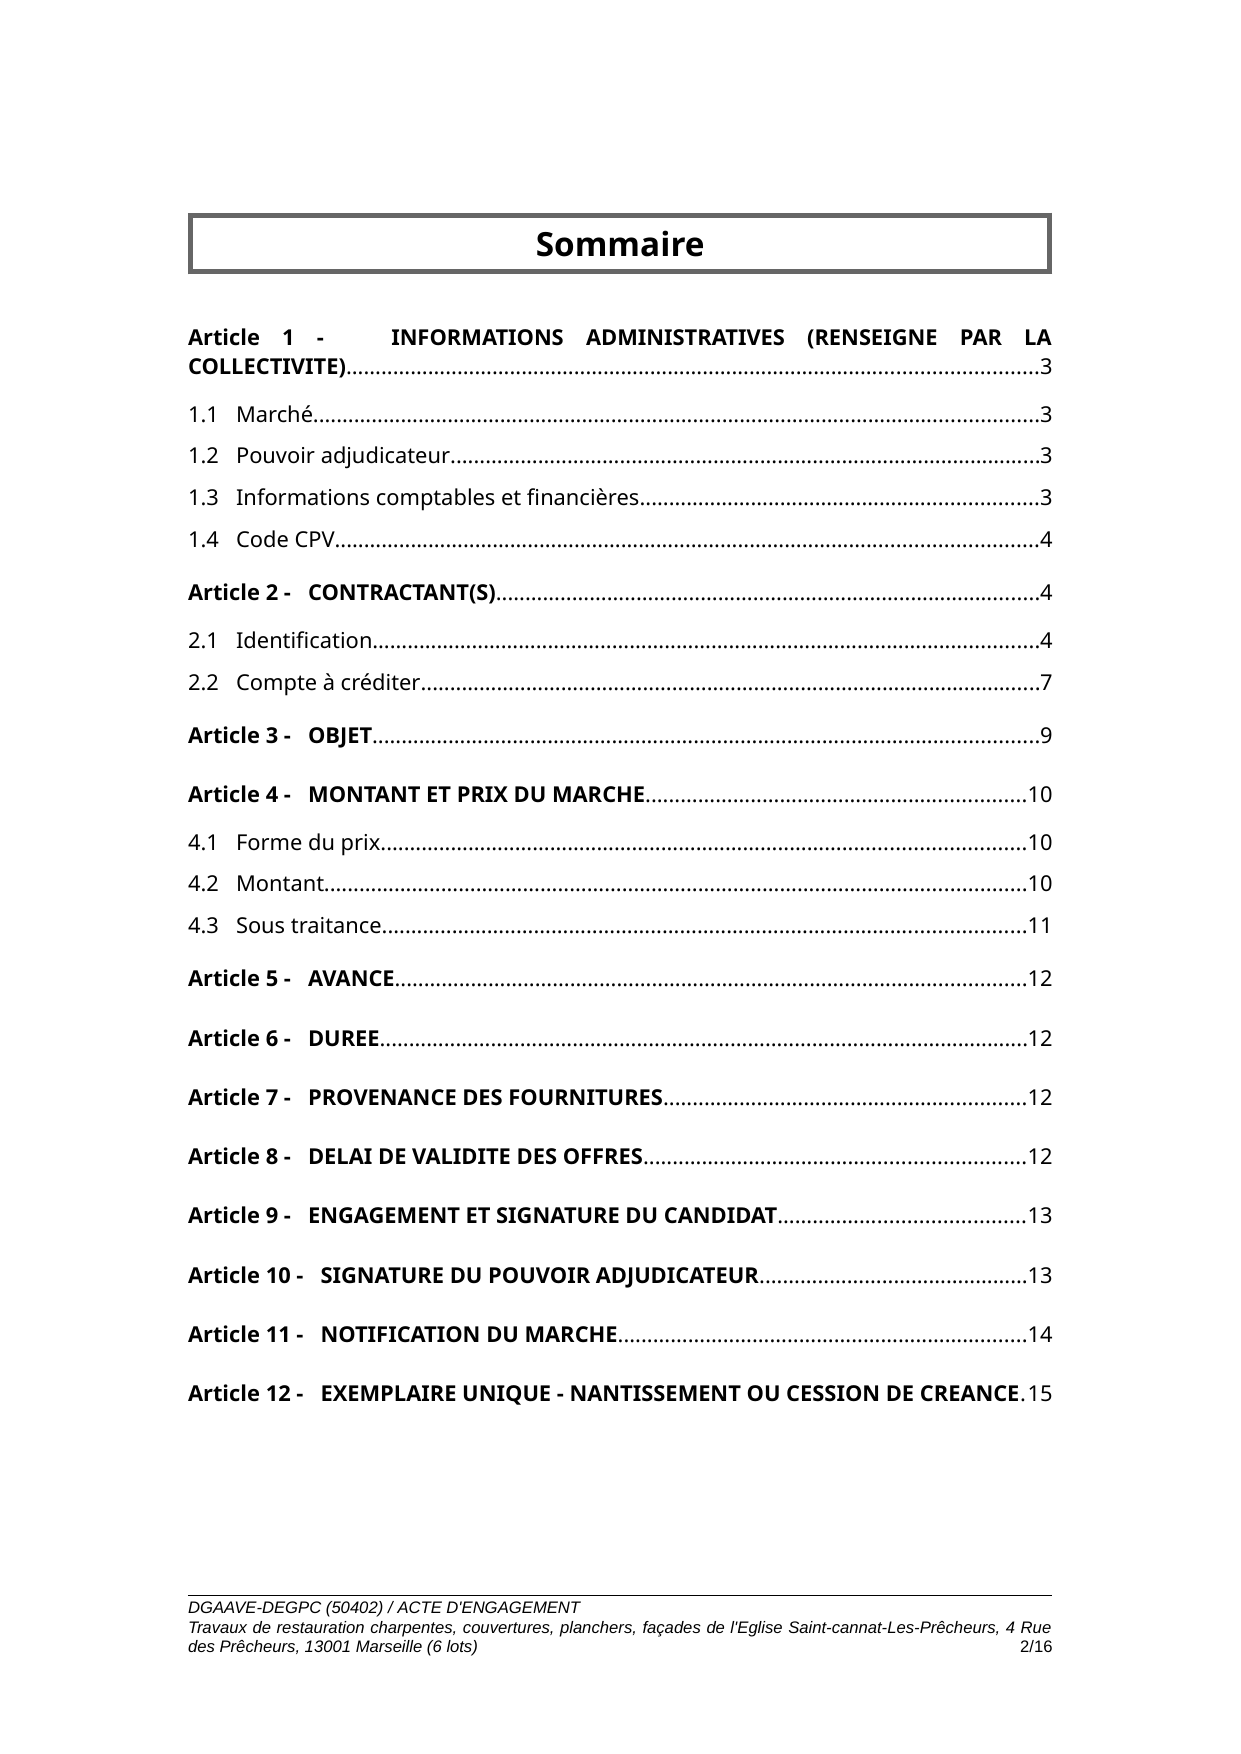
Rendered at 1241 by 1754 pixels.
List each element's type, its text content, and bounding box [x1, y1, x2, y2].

text Article 9 - ENGAGEMENT ET SIGNATURE DU CANDIDAT 13 [188, 1201, 1052, 1230]
text Article 2 - CONTRACTANT(S) 4 [188, 577, 1052, 607]
text Article 5 - AVANCE 12 [188, 963, 1052, 993]
text Article 7 - PROVENANCE DES FOURNITURES 12 [188, 1082, 1052, 1112]
text 4.2 Montant 10 [188, 868, 1052, 898]
text Article 10 - SIGNATURE DU POUVOIR ADJUDICATEUR 13 [188, 1260, 1052, 1289]
text 2.2 Compte à créditer 7 [188, 666, 1052, 696]
subtitle Sommaire [193, 218, 1047, 269]
text 4.1 Forme du prix 10 [188, 827, 1052, 856]
text Article 1 - INFORMATIONS ADMINISTRATIVES (RENSEIGNE PAR LA COLLECTIVITE) 3 [188, 322, 1052, 381]
text 4.3 Sous traitance 11 [188, 910, 1052, 940]
text Article 12 - EXEMPLAIRE UNIQUE - NANTISSEMENT OU CESSION DE CREANCE 15 [188, 1378, 1052, 1408]
text Article 3 - OBJET 9 [188, 720, 1052, 750]
text 1.4 Code CPV 4 [188, 524, 1052, 554]
text 1.3 Informations comptables et financières 3 [188, 482, 1052, 512]
text Article 6 - DUREE 12 [188, 1023, 1052, 1052]
text Article 11 - NOTIFICATION DU MARCHE 14 [188, 1319, 1052, 1349]
text Article 4 - MONTANT ET PRIX DU MARCHE 10 [188, 779, 1052, 809]
text 1.2 Pouvoir adjudicateur 3 [188, 441, 1052, 470]
text 1.1 Marché 3 [188, 399, 1052, 429]
text 2.1 Identification 4 [188, 625, 1052, 654]
text Article 8 - DELAI DE VALIDITE DES OFFRES 12 [188, 1141, 1052, 1171]
